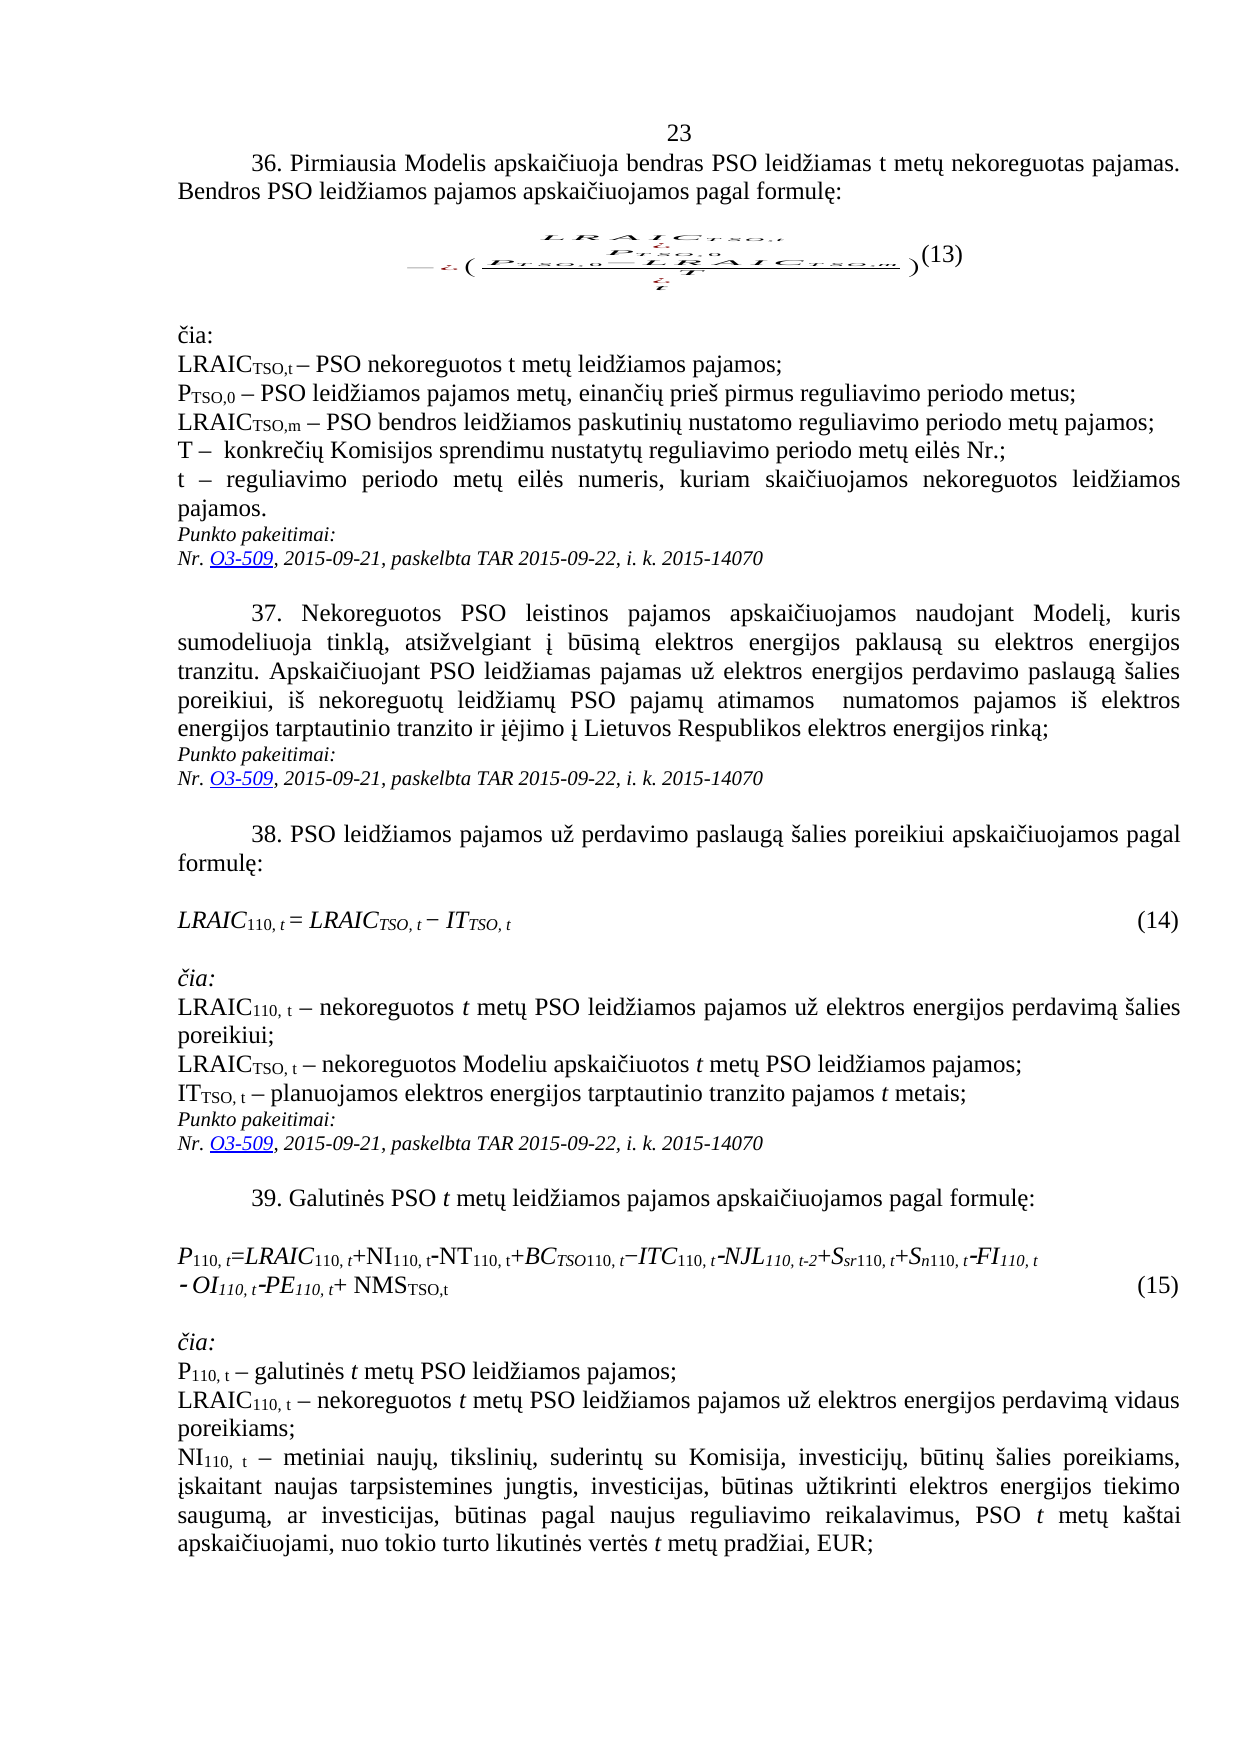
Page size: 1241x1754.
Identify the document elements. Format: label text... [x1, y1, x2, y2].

text t – reguliavimo periodo metų eilės numeris, kuriam skaičiuojamos nekoreguotos leidžiamos pajamos. [177, 464, 1181, 522]
text Nr. O3-509, 2015-09-21, paskelbta TAR 2015-09-22, i. k. 2015-14070 [177, 1131, 1181, 1155]
text  OI110, tPE110, t+ NMSTSO,t (15) [177, 1270, 1181, 1298]
text LRAIC110, t – nekoreguotos t metų PSO leidžiamos pajamos už elektros energijos perdavimą šalies poreikiui; [177, 992, 1181, 1049]
text (13) [177, 234, 1181, 292]
text LRAICTSO, t – nekoreguotos Modeliu apskaičiuotos t metų PSO leidžiamos pajamos; [177, 1049, 1181, 1078]
text Punkto pakeitimai: [177, 522, 1181, 546]
text T – konkrečių Komisijos sprendimu nustatytų reguliavimo periodo metų eilės Nr.; [177, 435, 1181, 464]
text 39. Galutinės PSO t metų leidžiamos pajamos apskaičiuojamos pagal formulę: [177, 1183, 1181, 1212]
text P110, t=LRAIC110, t+NI110, tNT110, t+BCTSO110, t−ITC110, tNJL110, t-2+Ssr110, t+Sn110, tFI110, t [177, 1241, 1181, 1270]
text LRAICTSO,t – PSO nekoreguotos t metų leidžiamos pajamos; [177, 349, 1181, 378]
text LRAICTSO,m – PSO bendros leidžiamos paskutinių nustatomo reguliavimo periodo metų pajamos; [177, 407, 1181, 435]
text NI110, t – metiniai naujų, tikslinių, suderintų su Komisija, investicijų, būtinų šalies poreikiams, įskaitant naujas tarpsistemines jungtis, investicijas, būtinas užtikrinti elektros energijos tiekimo saugumą, ar investicijas, būtinas pagal naujus reguliavimo reikalavimus, PSO t metų kaštai apskaičiuojami, nuo tokio turto likutinės vertės t metų pradžiai, EUR; [177, 1442, 1181, 1557]
text 38. PSO leidžiamos pajamos už perdavimo paslaugą šalies poreikiui apskaičiuojamos pagal formulę: [177, 819, 1181, 877]
text P110, t – galutinės t metų PSO leidžiamos pajamos; [177, 1356, 1181, 1385]
text čia: [177, 1327, 1181, 1356]
text čia: [177, 963, 1181, 992]
text Nr. O3-509, 2015-09-21, paskelbta TAR 2015-09-22, i. k. 2015-14070 [177, 546, 1181, 570]
text Punkto pakeitimai: [177, 742, 1181, 766]
text čia: [177, 320, 1181, 349]
text LRAIC110, t = LRAICTSO, t − ITTSO, t (14) [177, 905, 1181, 934]
text PTSO,0 – PSO leidžiamos pajamos metų, einančių prieš pirmus reguliavimo periodo metus; [177, 378, 1181, 407]
text ITTSO, t – planuojamos elektros energijos tarptautinio tranzito pajamos t metais; [177, 1078, 1181, 1107]
text 37. Nekoreguotos PSO leistinos pajamos apskaičiuojamos naudojant Modelį, kuris sumodeliuoja tinklą, atsižvelgiant į būsimą elektros energijos paklausą su elektros energijos tranzitu. Apskaičiuojant PSO leidžiamas pajamas už elektros energijos perdavimo paslaugą šalies poreikiui, iš nekoreguotų leidžiamų PSO pajamų atimamos numatomos pajamos iš elektros energijos tarptautinio tranzito ir įėjimo į Lietuvos Respublikos elektros energijos rinką; [177, 598, 1181, 742]
text Nr. O3-509, 2015-09-21, paskelbta TAR 2015-09-22, i. k. 2015-14070 [177, 766, 1181, 790]
text LRAIC110, t – nekoreguotos t metų PSO leidžiamos pajamos už elektros energijos perdavimą vidaus poreikiams; [177, 1385, 1181, 1442]
text 36. Pirmiausia Modelis apskaičiuoja bendras PSO leidžiamas t metų nekoreguotas pajamas. Bendros PSO leidžiamos pajamos apskaičiuojamos pagal formulę: [177, 148, 1181, 205]
text Punkto pakeitimai: [177, 1107, 1181, 1131]
